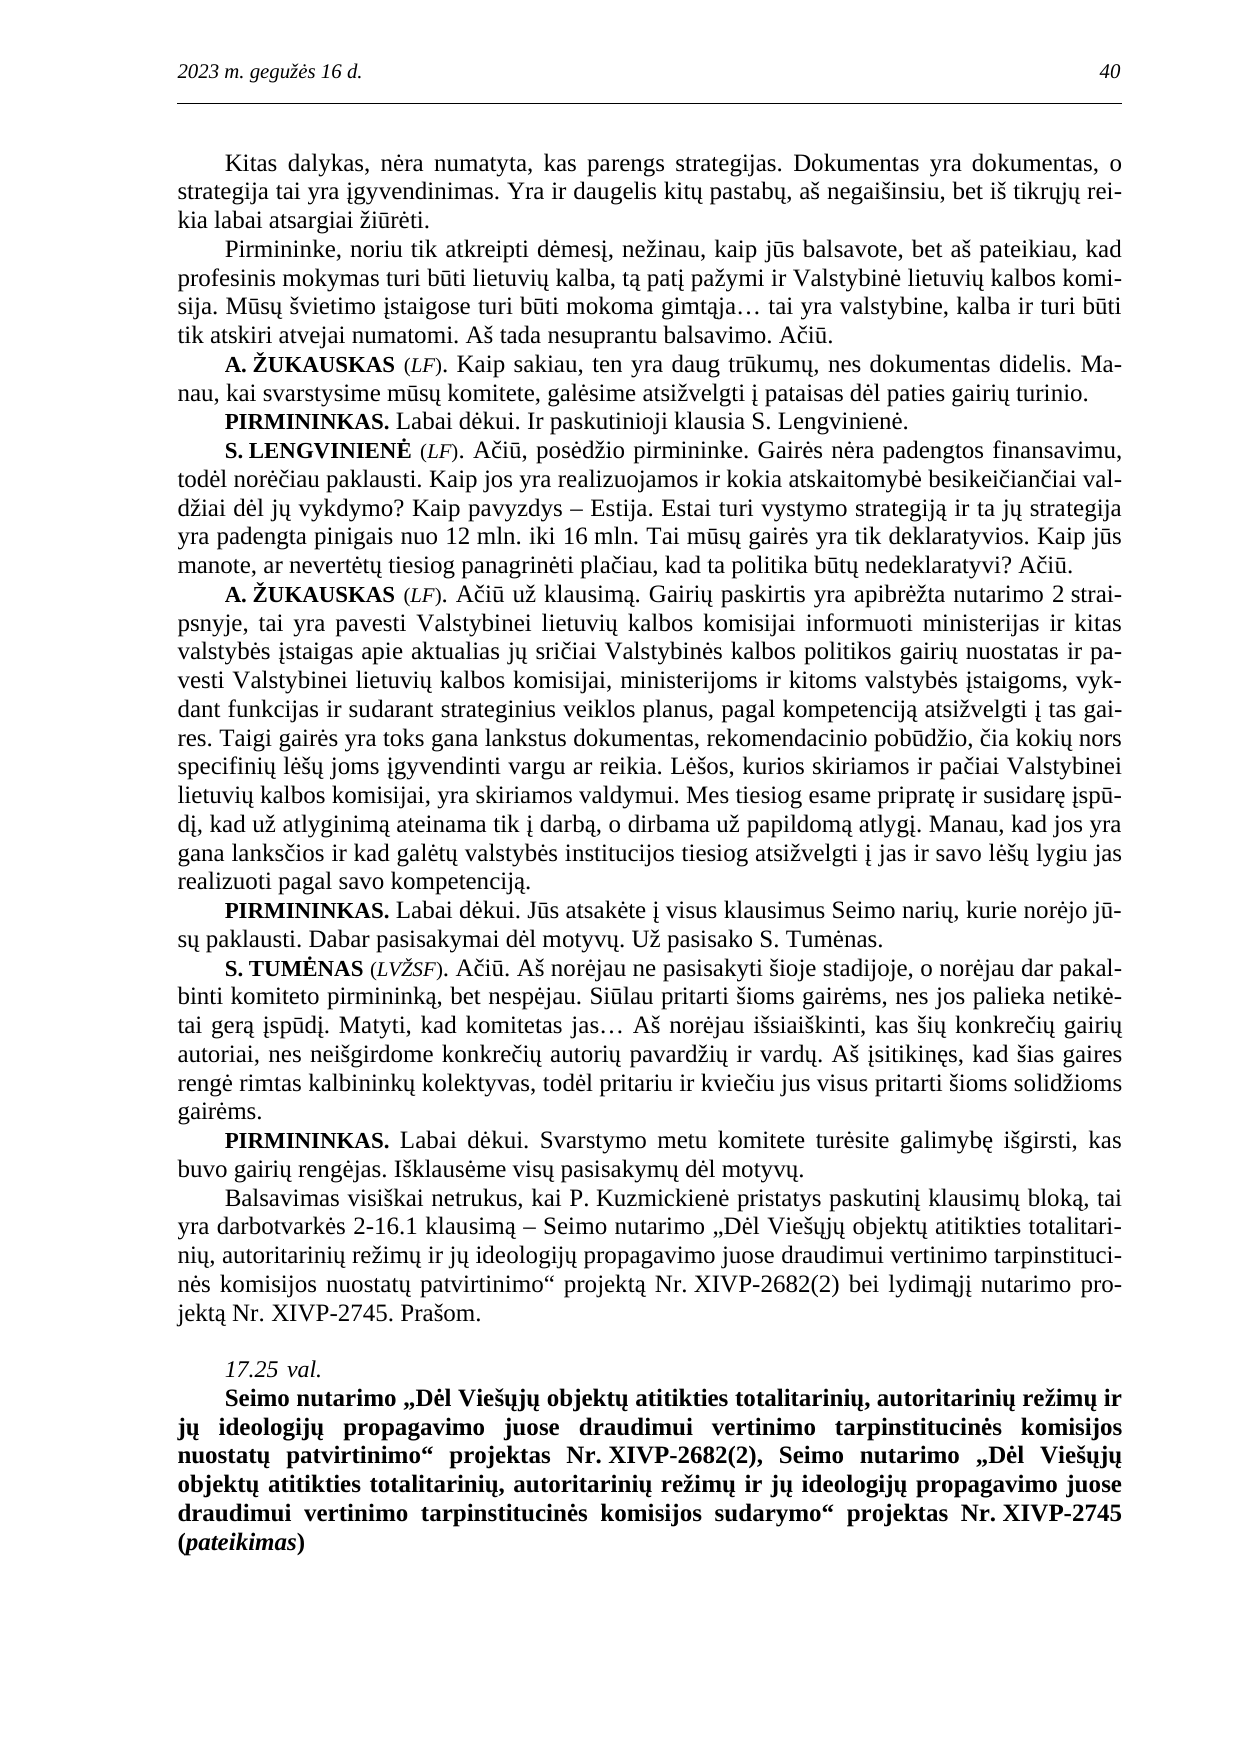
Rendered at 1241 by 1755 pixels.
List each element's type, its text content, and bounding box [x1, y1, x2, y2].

text S. LENGVINIENĖ (LF). Ačiū, po­sė­džio pir­mi­nin­ke. Gai­rės nė­ra pa­deng­tos fi­nan­sa­vi­mu, to­dėl no­rė­čiau pa­klaus­ti. Kaip jos yra re­a­li­zuo­ja­mos ir ko­kia at­skai­to­my­bė be­si­kei­čian­čiai val­džiai dėl jų vyk­dy­mo? Kaip pa­vyz­dys – Es­ti­ja. Es­tai tu­ri vys­ty­mo stra­te­gi­ją ir ta jų stra­te­gi­ja yra pa­deng­ta pi­ni­gais nuo 12 mln. iki 16 mln. Tai mū­sų gai­rės yra tik de­kla­ra­ty­vios. Kaip jūs ma­no­te, ar ne­ver­tė­tų tie­siog pa­nag­ri­nė­ti pla­čiau, kad ta po­li­ti­ka bū­tų ne­dek­la­ra­ty­vi? Ačiū. [177, 435, 1122, 579]
text PIRMININKAS. La­bai dė­kui. Ir pas­ku­ti­nio­ji klau­sia S. Leng­vi­nie­nė. [177, 406, 1122, 435]
text 17.25 val. [224, 1355, 1122, 1383]
text A. ŽUKAUSKAS (LF). Kaip sa­kiau, ten yra daug trū­ku­mų, nes do­ku­men­tas di­de­lis. Ma­nau, kai svars­ty­si­me mū­sų ko­mi­te­te, ga­lė­si­me at­si­žvelg­ti į pa­tai­sas dėl pa­ties gai­rių tu­ri­nio. [177, 349, 1122, 406]
text PIRMININKAS. La­bai dė­kui. Jūs at­sa­kė­te į vi­sus klau­si­mus Sei­mo na­rių, ku­rie no­rė­jo jū­sų pa­klaus­ti. Da­bar pa­si­sa­ky­mai dėl mo­ty­vų. Už pa­si­sa­ko S. Tu­mė­nas. [177, 895, 1122, 953]
text S. TUMĖNAS (LVŽSF). Ačiū. Aš no­rė­jau ne pa­si­sa­ky­ti šio­je sta­di­jo­je, o no­rė­jau dar pa­kal­bin­ti ko­mi­te­to pir­mi­nin­ką, bet ne­spė­jau. Siū­lau pri­tar­ti šioms gai­rėms, nes jos pa­lie­ka ne­ti­kė­tai ge­rą įspū­dį. Ma­ty­ti, kad ko­mi­te­tas jas… Aš no­rė­jau iš­si­aiš­kin­ti, kas šių kon­kre­čių gai­rių au­to­riai, nes ne­iš­gir­do­me kon­kre­čių au­to­rių pa­var­džių ir var­dų. Aš įsi­ti­ki­nęs, kad šias gai­res ren­gė rim­tas kal­bi­nin­kų ko­lek­ty­vas, to­dėl pri­ta­riu ir kvie­čiu jus vi­sus pri­tar­ti šioms so­li­džioms gai­rėms. [177, 953, 1122, 1125]
text PIRMININKAS. La­bai dė­kui. Svars­ty­mo me­tu ko­mi­te­te tu­rė­si­te ga­li­my­bę iš­girs­ti, kas bu­vo gai­rių ren­gė­jas. Iš­klau­sė­me vi­sų pa­si­sa­ky­mų dėl mo­ty­vų. [177, 1125, 1122, 1183]
text Bal­sa­vi­mas vi­siš­kai ne­tru­kus, kai P. Kuz­mic­kie­nė pri­sta­tys pas­ku­ti­nį klau­si­mų blo­ką, tai yra dar­bo­tvarkės 2-16.1 klau­si­mą – Sei­mo nu­ta­ri­mo „Dėl Vie­šų­jų ob­jek­tų ati­tik­ties to­ta­li­ta­ri­nių, au­to­ri­ta­ri­nių re­ži­mų ir jų ide­o­lo­gi­jų pro­pa­ga­vi­mo juo­se drau­di­mui ver­ti­ni­mo tar­pins­ti­tu­ci­nės ko­mi­si­jos nuo­sta­tų pa­tvir­ti­ni­mo“ pro­jek­tą Nr. XIVP-2682(2) bei ly­di­mą­jį nu­ta­ri­mo pro­jek­tą Nr. XIVP-2745. Pra­šom. [177, 1183, 1122, 1326]
text Ki­tas da­ly­kas, nė­ra nu­ma­ty­ta, kas pa­rengs stra­te­gi­jas. Do­ku­men­tas yra do­ku­men­tas, o stra­te­gi­ja tai yra įgy­ven­di­ni­mas. Yra ir dau­ge­lis ki­tų pa­sta­bų, aš ne­gai­šin­siu, bet iš tik­rų­jų rei­kia la­bai at­sar­giai žiū­rė­ti. [177, 148, 1122, 234]
text A. ŽUKAUSKAS (LF). Ačiū už klau­si­mą. Gai­rių pa­skir­tis yra api­brėž­ta nu­ta­ri­mo 2 strai­ps­ny­je, tai yra pa­ves­ti Vals­ty­bi­nei lie­tu­vių kal­bos ko­mi­si­jai in­for­muo­ti mi­nis­te­ri­jas ir ki­tas vals­ty­bės įstai­gas apie ak­tu­a­lias jų sri­čiai Vals­ty­bi­nės kal­bos po­li­ti­kos gai­rių nuo­sta­tas ir pa­ves­ti Vals­ty­bi­nei lie­tu­vių kal­bos ko­mi­si­jai, mi­nis­te­ri­joms ir ki­toms vals­ty­bės įstai­goms, vyk­dant funk­ci­jas ir su­da­rant stra­te­gi­nius veik­los pla­nus, pa­gal kom­pe­ten­ci­ją at­si­žvelg­ti į tas gai­res. Tai­gi gai­rės yra toks ga­na lanks­tus do­ku­men­tas, re­ko­men­da­ci­nio po­bū­džio, čia ko­kių nors spe­ci­fi­nių lė­šų joms įgy­ven­din­ti var­gu ar rei­kia. Lė­šos, ku­rios ski­ria­mos ir pa­čiai Vals­ty­bi­nei lie­tu­vių kal­bos ko­mi­si­jai, yra ski­ria­mos val­dy­mui. Mes tie­siog esa­me pri­pra­tę ir su­si­da­rę įspū­dį, kad už at­ly­gi­ni­mą at­ei­na­ma tik į dar­bą, o dir­ba­ma už pa­pil­do­mą at­ly­gį. Ma­nau, kad jos yra ga­na lanks­čios ir kad ga­lė­tų vals­ty­bės ins­ti­tu­ci­jos tie­siog at­si­žvelg­ti į jas ir sa­vo lė­šų ly­giu jas re­a­li­zuo­ti pa­gal sa­vo kom­pe­ten­ci­ją. [177, 579, 1122, 895]
text Sei­mo nu­ta­ri­mo „Dėl Vie­šų­jų ob­jek­tų ati­tik­ties to­ta­li­ta­ri­nių, au­to­ri­ta­ri­nių re­ži­mų ir jų ide­o­lo­gi­jų pro­pa­ga­vi­mo juo­se drau­di­mui ver­ti­ni­mo tar­pins­ti­tu­ci­nės ko­mi­si­jos nuostatų pa­tvir­ti­ni­mo“ pro­jek­tas Nr. XIVP-2682(2), Sei­mo nu­ta­ri­mo „Dėl Vie­šų­jų objek­tų ati­tik­ties to­ta­li­ta­ri­nių, au­to­ri­ta­ri­nių re­ži­mų ir jų ide­o­lo­gi­jų pro­pa­ga­vi­mo juo­se drau­di­mui ver­ti­ni­mo tar­pins­ti­tu­ci­nės ko­mi­si­jos su­da­ry­mo“ pro­jek­tas Nr. XIVP-2745 (pa­tei­ki­mas) [177, 1383, 1122, 1555]
text Pir­mi­nin­ke, no­riu tik at­kreip­ti dė­me­sį, ne­ži­nau, kaip jūs bal­sa­vo­te, bet aš pa­tei­kiau, kad pro­fe­si­nis mo­ky­mas tu­ri bū­ti lie­tu­vių kal­ba, tą pa­tį pa­žy­mi ir Vals­ty­bi­nė lie­tu­vių kal­bos ko­mi­si­ja. Mū­sų švie­ti­mo įstai­go­se tu­ri bū­ti mo­ko­ma gim­tą­ja… tai yra vals­ty­bi­ne, kal­ba ir tu­ri bū­ti tik at­ski­ri at­ve­jai nu­ma­to­mi. Aš ta­da ne­su­pran­tu bal­sa­vi­mo. Ačiū. [177, 234, 1122, 349]
